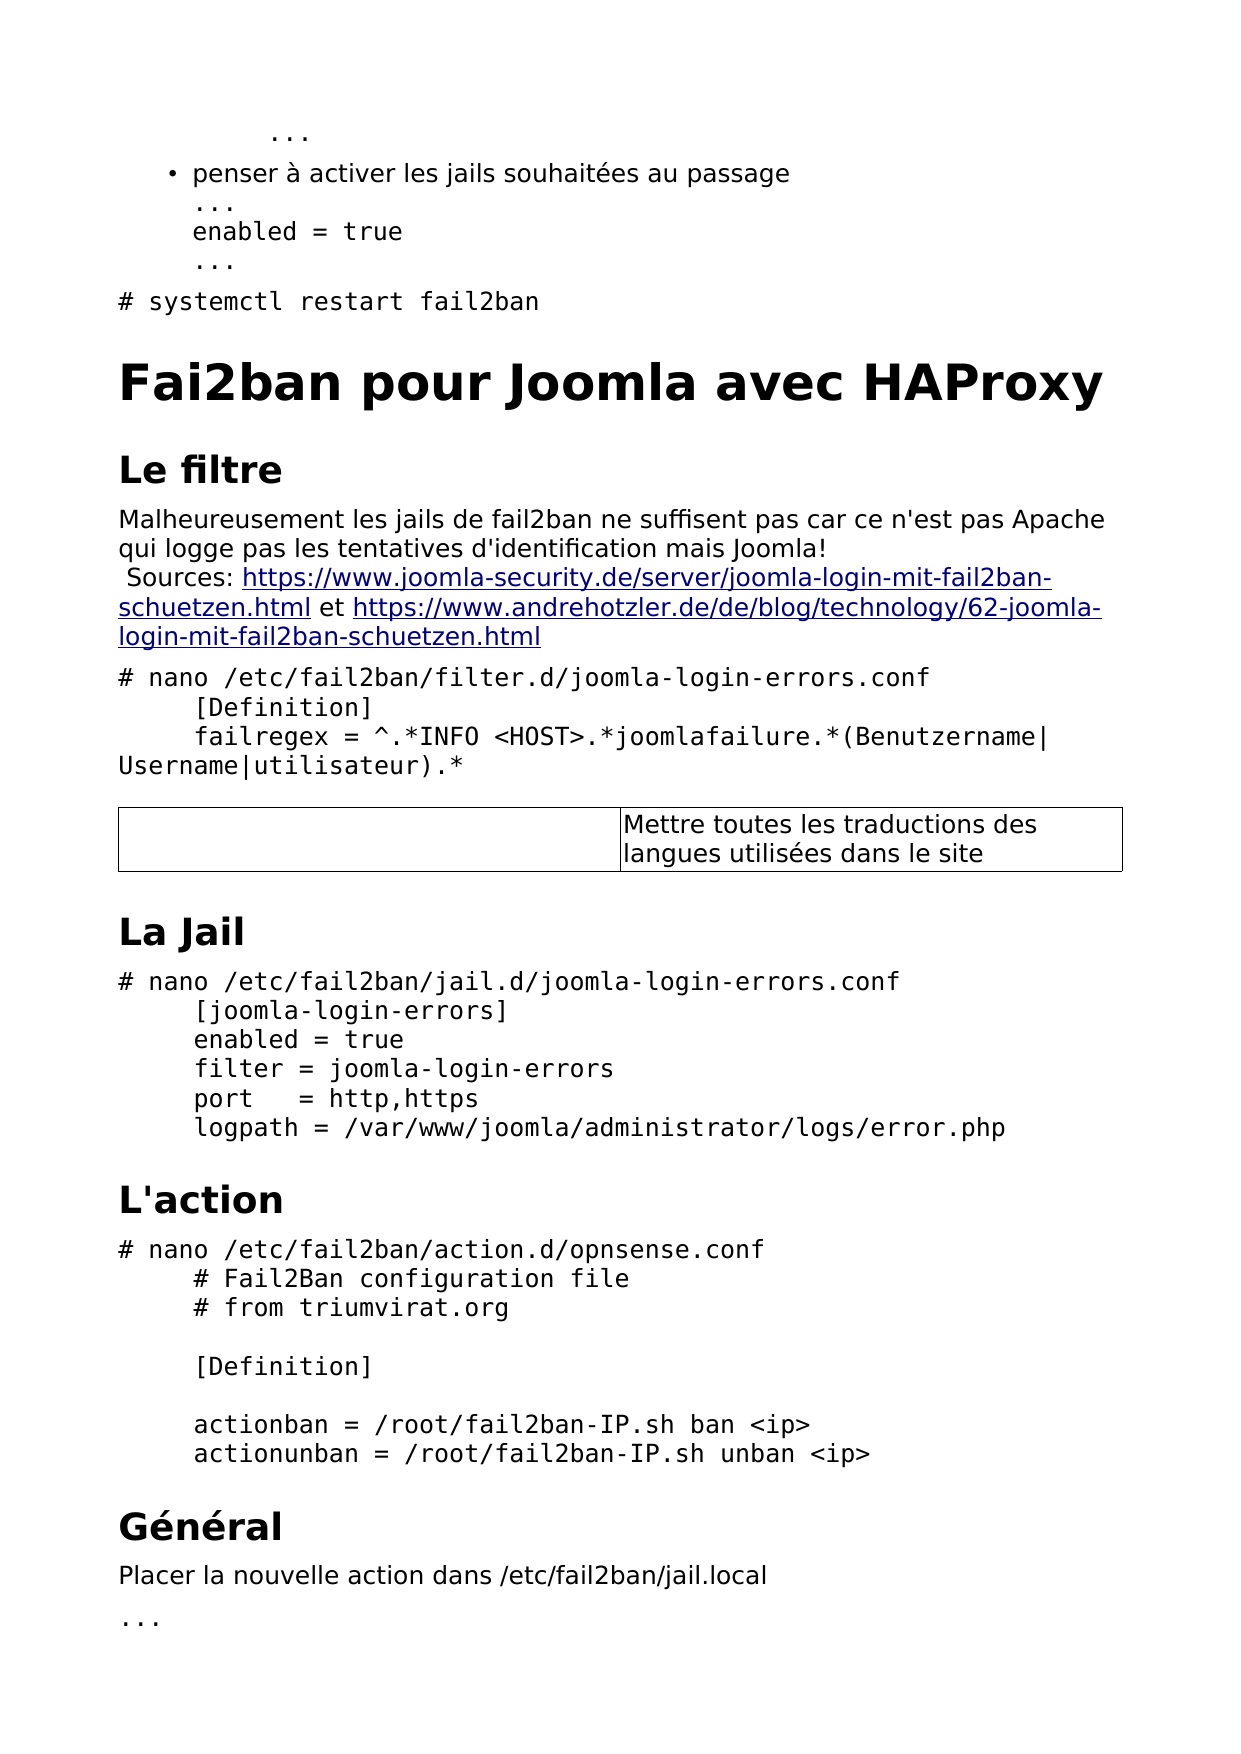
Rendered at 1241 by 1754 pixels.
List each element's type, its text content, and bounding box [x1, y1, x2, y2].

list ... enabled = true ... [177, 188, 1122, 276]
table_header Mettre toutes les traductions des langues utilisées dans le site [621, 808, 1122, 871]
text # systemctl restart fail2ban [118, 287, 1122, 317]
list penser à activer les jails souhaitées au passage [177, 159, 1122, 188]
text Malheureusement les jails de fail2ban ne suffisent pas car ce n'est pas Apache qui logge pas les tentatives d'identification mais Joomla! Sources: https://www.joomla-security.de/server/joomla-login-mit-fail2ban-schuetzen.html et https://www.andrehotzler.de/de/blog/technology/62-joomla-login-mit-fail2ban-schuetzen.html [118, 505, 1122, 651]
text # nano /etc/fail2ban/filter.d/joomla-login-errors.conf [Definition] failregex = ^.*INFO <HOST>.*joomlafailure.*(Benutzername|Username|utilisateur).* [118, 664, 1122, 780]
table_header [119, 808, 620, 871]
text ... [118, 1603, 1122, 1632]
text # nano /etc/fail2ban/jail.d/joomla-login-errors.conf [joomla-login-errors] enabled = true filter = joomla-login-errors port = http,https logpath = /var/www/joomla/administrator/logs/error.php [118, 967, 1122, 1142]
subtitle Fai2ban pour Joomla avec HAProxy [118, 353, 1122, 412]
text Placer la nouvelle action dans /etc/fail2ban/jail.local [118, 1561, 1122, 1591]
subtitle Général [118, 1505, 1122, 1549]
subtitle Le filtre [118, 449, 1122, 493]
subtitle L'action [118, 1179, 1122, 1223]
list ... [177, 118, 1122, 147]
text # nano /etc/fail2ban/action.d/opnsense.conf # Fail2Ban configuration file # from triumvirat.org [Definition] actionban = /root/fail2ban-IP.sh ban <ip> actionunban = /root/fail2ban-IP.sh unban <ip> [118, 1235, 1122, 1468]
subtitle La Jail [118, 911, 1122, 955]
